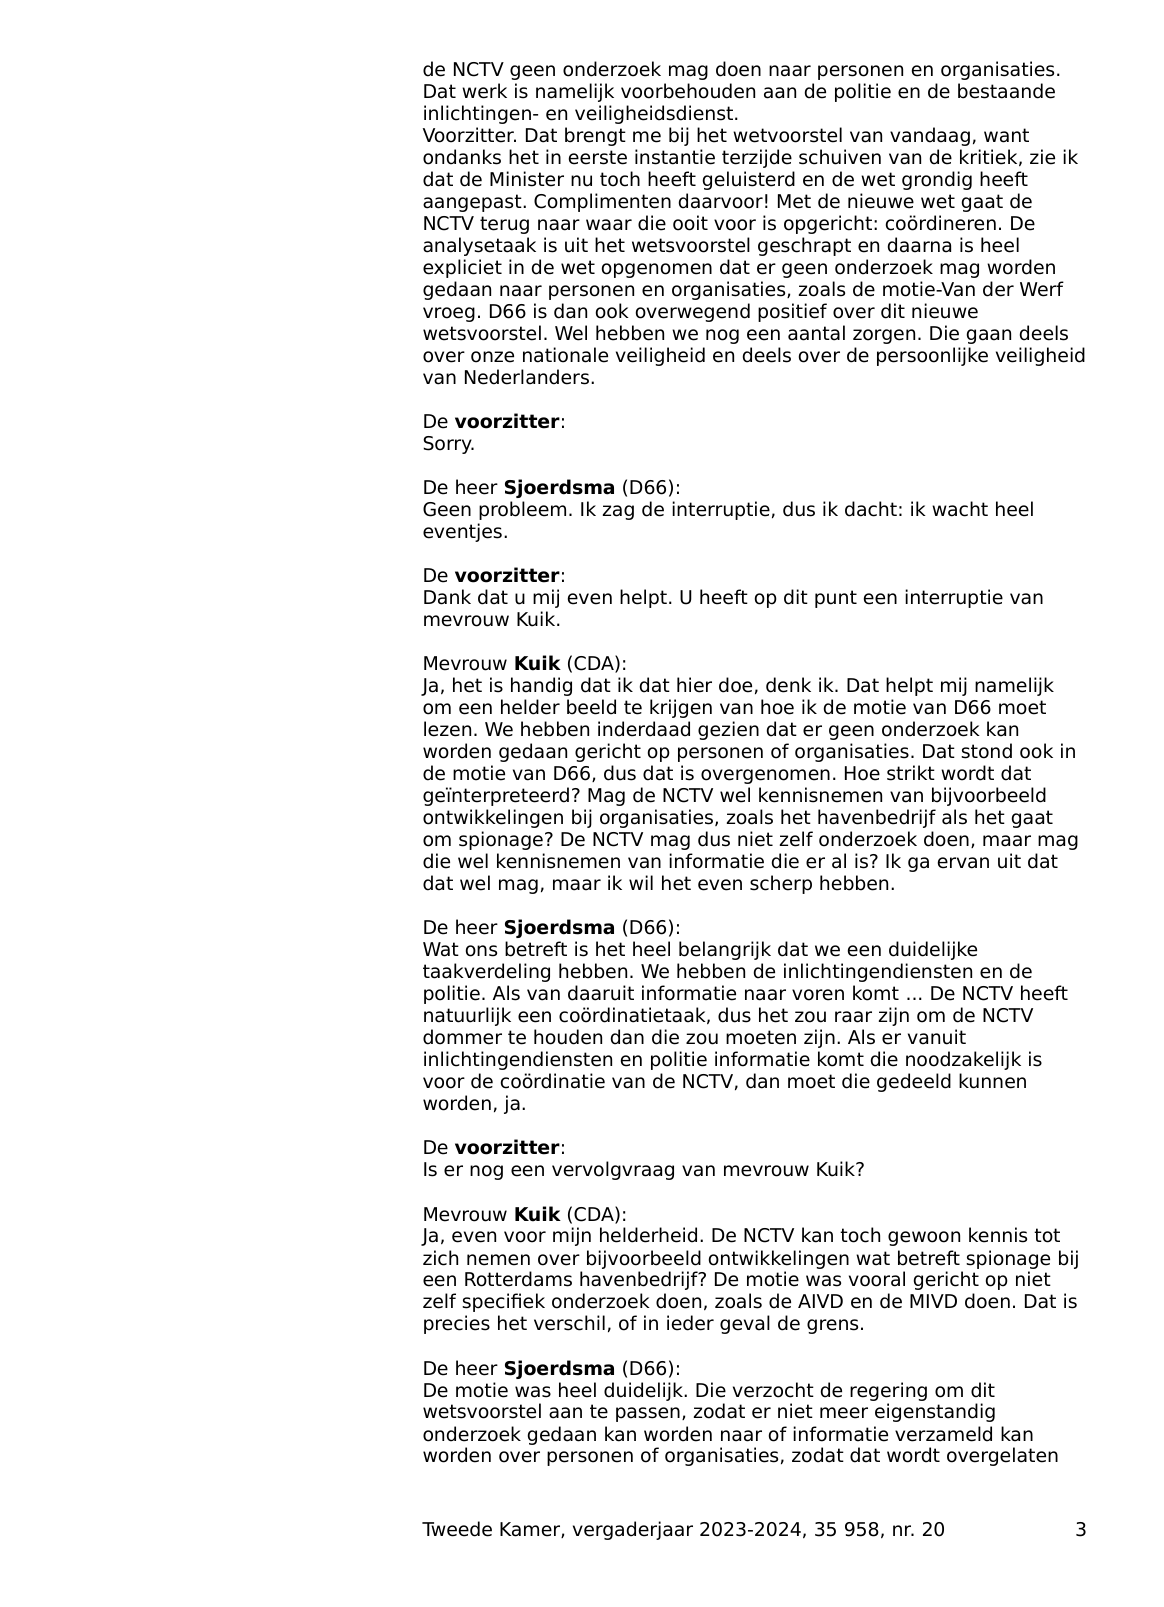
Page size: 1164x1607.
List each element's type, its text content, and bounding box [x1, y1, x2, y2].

text Ja, het is handig dat ik dat hier doe, denk ik. Dat helpt mij namelijk om een helder beeld te krijgen van hoe ik de motie van D66 moet lezen. We hebben inderdaad gezien dat er geen onderzoek kan worden gedaan gericht op personen of organisaties. Dat stond ook in de motie van D66, dus dat is overgenomen. Hoe strikt wordt dat geïnterpreteerd? Mag de NCTV wel kennisnemen van bijvoorbeeld ontwikkelingen bij organisaties, zoals het havenbedrijf als het gaat om spionage? De NCTV mag dus niet zelf onderzoek doen, maar mag die wel kennisnemen van informatie die er al is? Ik ga ervan uit dat dat wel mag, maar ik wil het even scherp hebben. [422, 675, 1087, 895]
text De heer Sjoerdsma (D66): [422, 477, 1087, 499]
text Wat ons betreft is het heel belangrijk dat we een duidelijke taakverdeling hebben. We hebben de inlichtingendiensten en de politie. Als van daaruit informatie naar voren komt ... De NCTV heeft natuurlijk een coördinatietaak, dus het zou raar zijn om de NCTV dommer te houden dan die zou moeten zijn. Als er vanuit inlichtingendiensten en politie informatie komt die noodzakelijk is voor de coördinatie van de NCTV, dan moet die gedeeld kunnen worden, ja. [422, 939, 1087, 1115]
text De heer Sjoerdsma (D66): [422, 917, 1087, 939]
text Mevrouw Kuik (CDA): [422, 653, 1087, 675]
text De voorzitter: [422, 411, 1087, 433]
text Ja, even voor mijn helderheid. De NCTV kan toch gewoon kennis tot zich nemen over bijvoorbeeld ontwikkelingen wat betreft spionage bij een Rotterdams havenbedrijf? De motie was vooral gericht op niet zelf specifiek onderzoek doen, zoals de AIVD en de MIVD doen. Dat is precies het verschil, of in ieder geval de grens. [422, 1225, 1087, 1335]
text Voorzitter. Dat brengt me bij het wetvoorstel van vandaag, want ondanks het in eerste instantie terzijde schuiven van de kritiek, zie ik dat de Minister nu toch heeft geluisterd en de wet grondig heeft aangepast. Complimenten daarvoor! Met de nieuwe wet gaat de NCTV terug naar waar die ooit voor is opgericht: coördineren. De analysetaak is uit het wetsvoorstel geschrapt en daarna is heel expliciet in de wet opgenomen dat er geen onderzoek mag worden gedaan naar personen en organisaties, zoals de motie-Van der Werf vroeg. D66 is dan ook overwegend positief over dit nieuwe wetsvoorstel. Wel hebben we nog een aantal zorgen. Die gaan deels over onze nationale veiligheid en deels over de persoonlijke veiligheid van Nederlanders. [422, 125, 1087, 389]
text Dank dat u mij even helpt. U heeft op dit punt een interruptie van mevrouw Kuik. [422, 587, 1087, 631]
text De voorzitter: [422, 1137, 1087, 1159]
text de NCTV geen onderzoek mag doen naar personen en organisaties. Dat werk is namelijk voorbehouden aan de politie en de bestaande inlichtingen- en veiligheidsdienst. [422, 59, 1087, 125]
text De heer Sjoerdsma (D66): [422, 1357, 1087, 1379]
text Mevrouw Kuik (CDA): [422, 1203, 1087, 1225]
text De motie was heel duidelijk. Die verzocht de regering om dit wetsvoorstel aan te passen, zodat er niet meer eigenstandig onderzoek gedaan kan worden naar of informatie verzameld kan worden over personen of organisaties, zodat dat wordt overgelaten [422, 1379, 1087, 1467]
text Sorry. [422, 433, 1087, 455]
text Is er nog een vervolgvraag van mevrouw Kuik? [422, 1159, 1087, 1181]
text De voorzitter: [422, 565, 1087, 587]
text Geen probleem. Ik zag de interruptie, dus ik dacht: ik wacht heel eventjes. [422, 499, 1087, 543]
